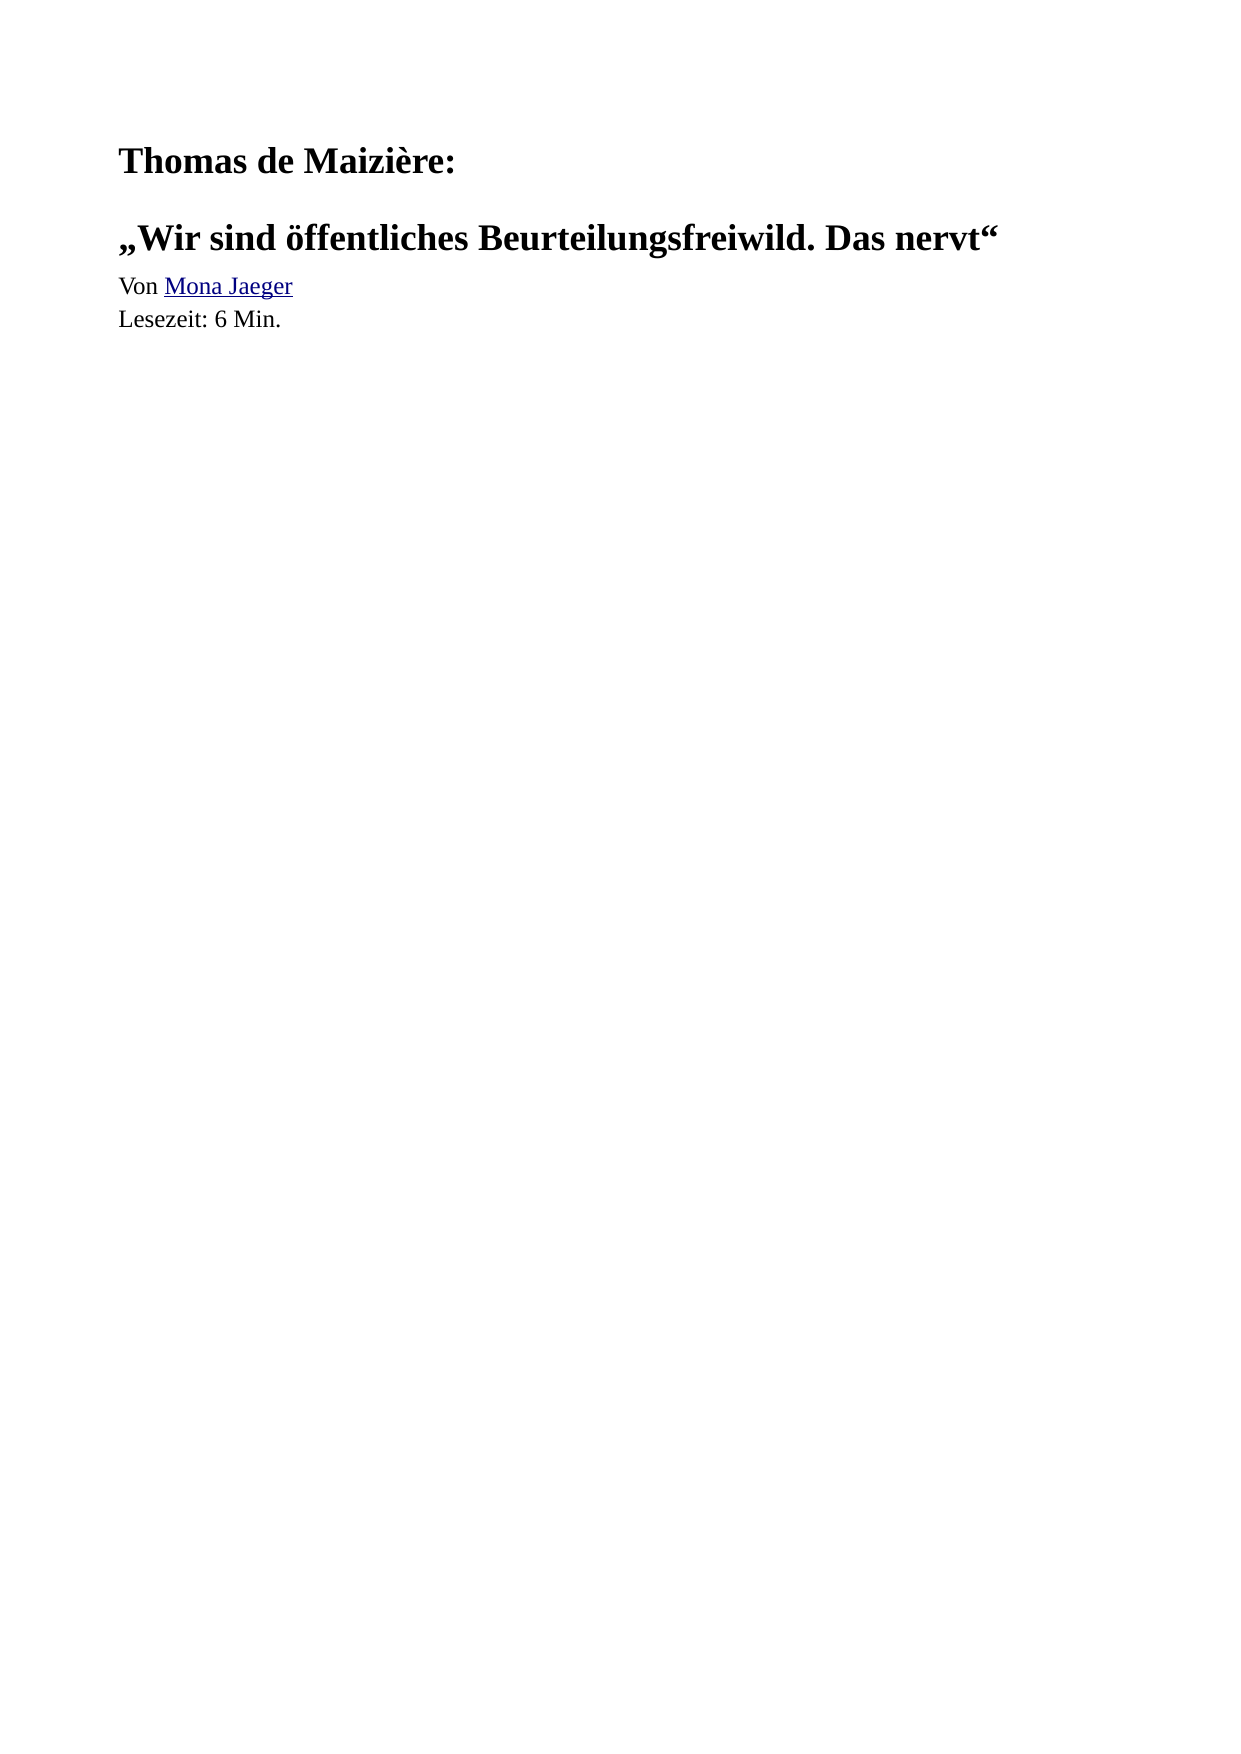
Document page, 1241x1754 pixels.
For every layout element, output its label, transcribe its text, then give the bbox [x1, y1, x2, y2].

subtitle „Wir sind öffentliches Beurteilungsfreiwild. Das nervt“ [118, 215, 1122, 258]
text Lesezeit: 6 Min. [118, 304, 1122, 333]
text Von Mona Jaeger [118, 271, 1122, 300]
subtitle Thomas de Maizière: [118, 139, 1122, 182]
